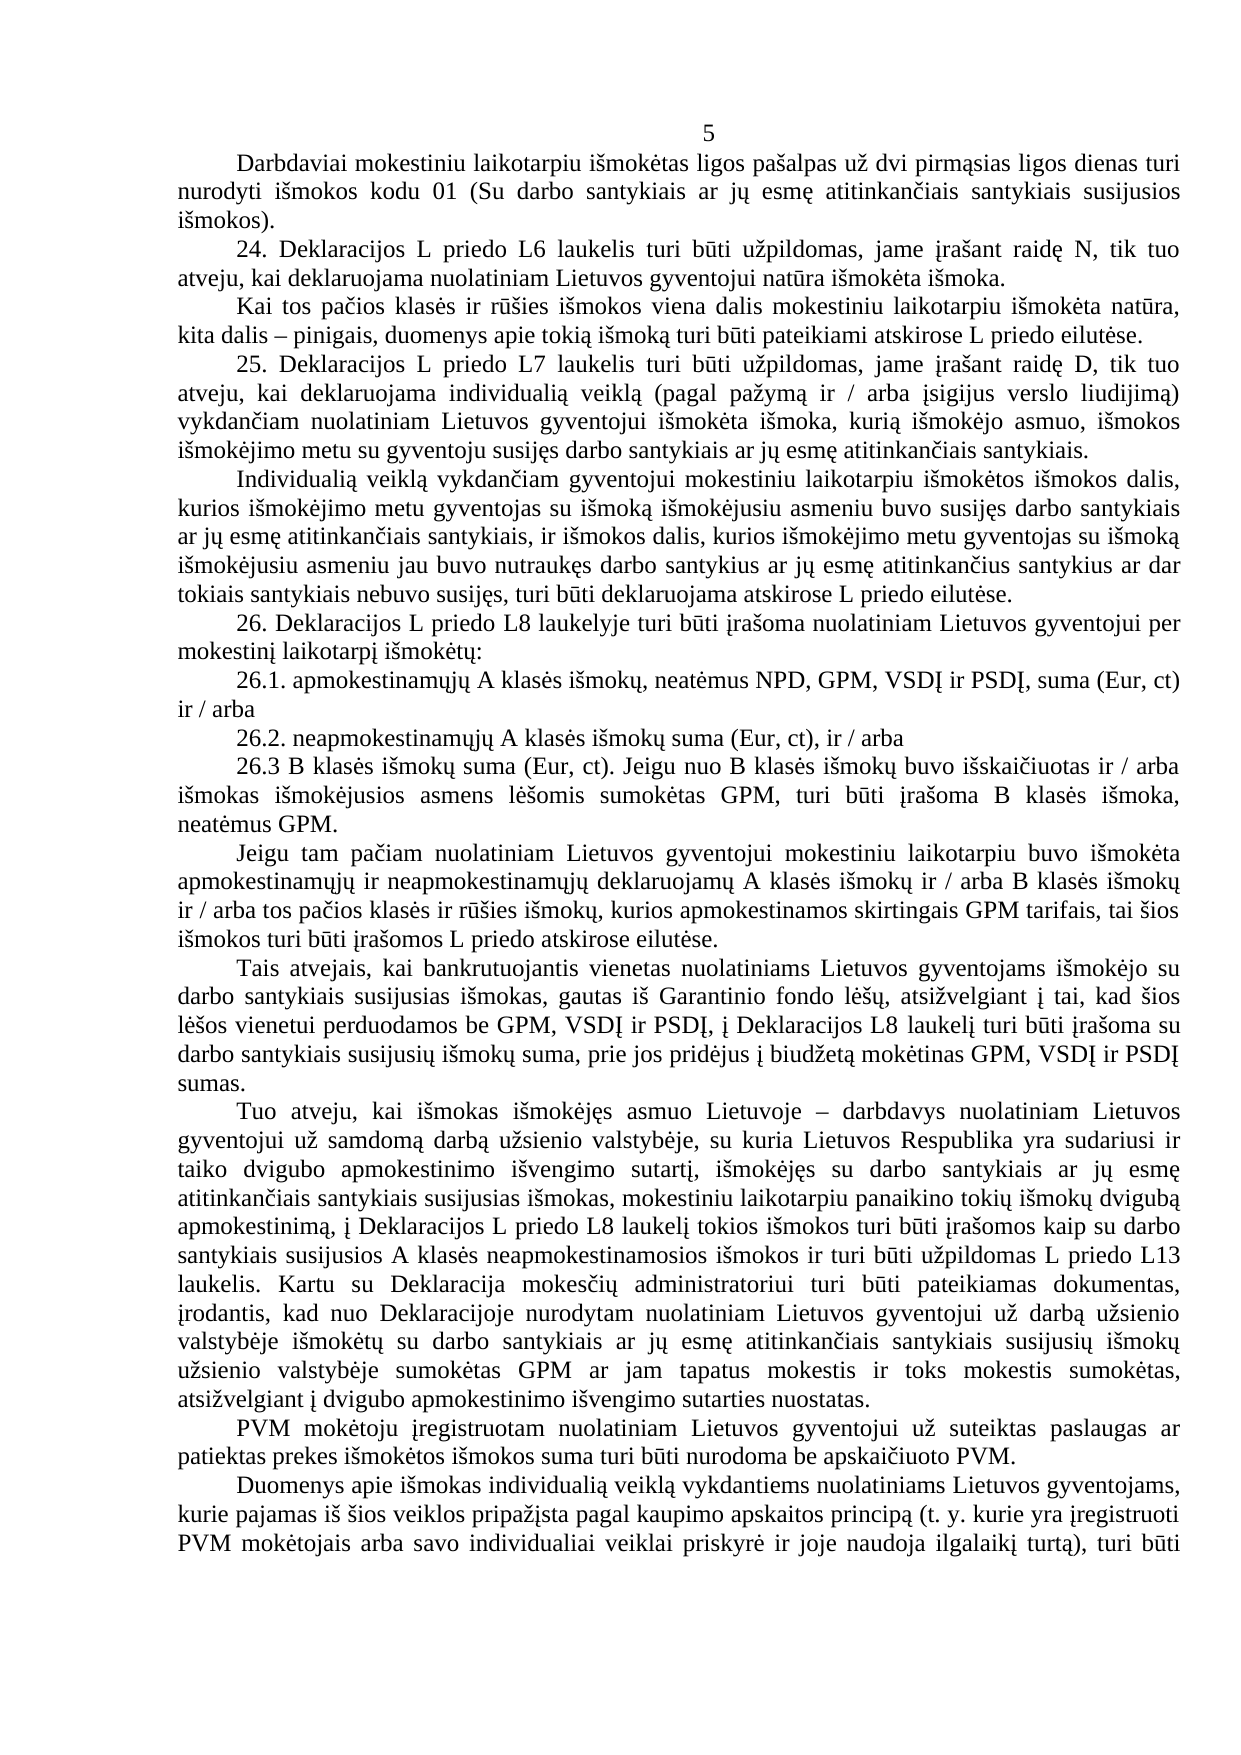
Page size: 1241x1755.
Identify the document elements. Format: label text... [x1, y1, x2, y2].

text 25. Deklaracijos L priedo L7 laukelis turi būti užpildomas, jame įrašant raidę D, tik tuo atveju, kai deklaruojama individualią veiklą (pagal pažymą ir / arba įsigijus verslo liudijimą) vykdančiam nuolatiniam Lietuvos gyventojui išmokėta išmoka, kurią išmokėjo asmuo, išmokos išmokėjimo metu su gyventoju susijęs darbo santykiais ar jų esmę atitinkančiais santykiais. [177, 349, 1181, 464]
text 26.2. neapmokestinamųjų A klasės išmokų suma (Eur, ct), ir / arba [177, 723, 1181, 751]
text Tais atvejais, kai bankrutuojantis vienetas nuolatiniams Lietuvos gyventojams išmokėjo su darbo santykiais susijusias išmokas, gautas iš Garantinio fondo lėšų, atsižvelgiant į tai, kad šios lėšos vienetui perduodamos be GPM, VSDĮ ir PSDĮ, į Deklaracijos L8 laukelį turi būti įrašoma su darbo santykiais susijusių išmokų suma, prie jos pridėjus į biudžetą mokėtinas GPM, VSDĮ ir PSDĮ sumas. [177, 953, 1181, 1096]
text 26.1. apmokestinamųjų A klasės išmokų, neatėmus NPD, GPM, VSDĮ ir PSDĮ, suma (Eur, ct) ir / arba [177, 665, 1181, 723]
text Duomenys apie išmokas individualią veiklą vykdantiems nuolatiniams Lietuvos gyventojams, kurie pajamas iš šios veiklos pripažįsta pagal kaupimo apskaitos principą (t. y. kurie yra įregistruoti PVM mokėtojais arba savo individualiai veiklai priskyrė ir joje naudoja ilgalaikį turtą), turi būti [177, 1470, 1181, 1556]
text 24. Deklaracijos L priedo L6 laukelis turi būti užpildomas, jame įrašant raidę N, tik tuo atveju, kai deklaruojama nuolatiniam Lietuvos gyventojui natūra išmokėta išmoka. [177, 234, 1181, 291]
text Individualią veiklą vykdančiam gyventojui mokestiniu laikotarpiu išmokėtos išmokos dalis, kurios išmokėjimo metu gyventojas su išmoką išmokėjusiu asmeniu buvo susijęs darbo santykiais ar jų esmę atitinkančiais santykiais, ir išmokos dalis, kurios išmokėjimo metu gyventojas su išmoką išmokėjusiu asmeniu jau buvo nutraukęs darbo santykius ar jų esmę atitinkančius santykius ar dar tokiais santykiais nebuvo susijęs, turi būti deklaruojama atskirose L priedo eilutėse. [177, 464, 1181, 608]
text 26. Deklaracijos L priedo L8 laukelyje turi būti įrašoma nuolatiniam Lietuvos gyventojui per mokestinį laikotarpį išmokėtų: [177, 608, 1181, 665]
text Kai tos pačios klasės ir rūšies išmokos viena dalis mokestiniu laikotarpiu išmokėta natūra, kita dalis – pinigais, duomenys apie tokią išmoką turi būti pateikiami atskirose L priedo eilutėse. [177, 291, 1181, 349]
text 26.3 B klasės išmokų suma (Eur, ct). Jeigu nuo B klasės išmokų buvo išskaičiuotas ir / arba išmokas išmokėjusios asmens lėšomis sumokėtas GPM, turi būti įrašoma B klasės išmoka, neatėmus GPM. [177, 751, 1181, 838]
text PVM mokėtoju įregistruotam nuolatiniam Lietuvos gyventojui už suteiktas paslaugas ar patiektas prekes išmokėtos išmokos suma turi būti nurodoma be apskaičiuoto PVM. [177, 1413, 1181, 1470]
text Tuo atveju, kai išmokas išmokėjęs asmuo Lietuvoje – darbdavys nuolatiniam Lietuvos gyventojui už samdomą darbą užsienio valstybėje, su kuria Lietuvos Respublika yra sudariusi ir taiko dvigubo apmokestinimo išvengimo sutartį, išmokėjęs su darbo santykiais ar jų esmę atitinkančiais santykiais susijusias išmokas, mokestiniu laikotarpiu panaikino tokių išmokų dvigubą apmokestinimą, į Deklaracijos L priedo L8 laukelį tokios išmokos turi būti įrašomos kaip su darbo santykiais susijusios A klasės neapmokestinamosios išmokos ir turi būti užpildomas L priedo L13 laukelis. Kartu su Deklaracija mokesčių administratoriui turi būti pateikiamas dokumentas, įrodantis, kad nuo Deklaracijoje nurodytam nuolatiniam Lietuvos gyventojui už darbą užsienio valstybėje išmokėtų su darbo santykiais ar jų esmę atitinkančiais santykiais susijusių išmokų užsienio valstybėje sumokėtas GPM ar jam tapatus mokestis ir toks mokestis sumokėtas, atsižvelgiant į dvigubo apmokestinimo išvengimo sutarties nuostatas. [177, 1096, 1181, 1413]
text Darbdaviai mokestiniu laikotarpiu išmokėtas ligos pašalpas už dvi pirmąsias ligos dienas turi nurodyti išmokos kodu 01 (Su darbo santykiais ar jų esmę atitinkančiais santykiais susijusios išmokos). [177, 148, 1181, 234]
text Jeigu tam pačiam nuolatiniam Lietuvos gyventojui mokestiniu laikotarpiu buvo išmokėta apmokestinamųjų ir neapmokestinamųjų deklaruojamų A klasės išmokų ir / arba B klasės išmokų ir / arba tos pačios klasės ir rūšies išmokų, kurios apmokestinamos skirtingais GPM tarifais, tai šios išmokos turi būti įrašomos L priedo atskirose eilutėse. [177, 838, 1181, 953]
